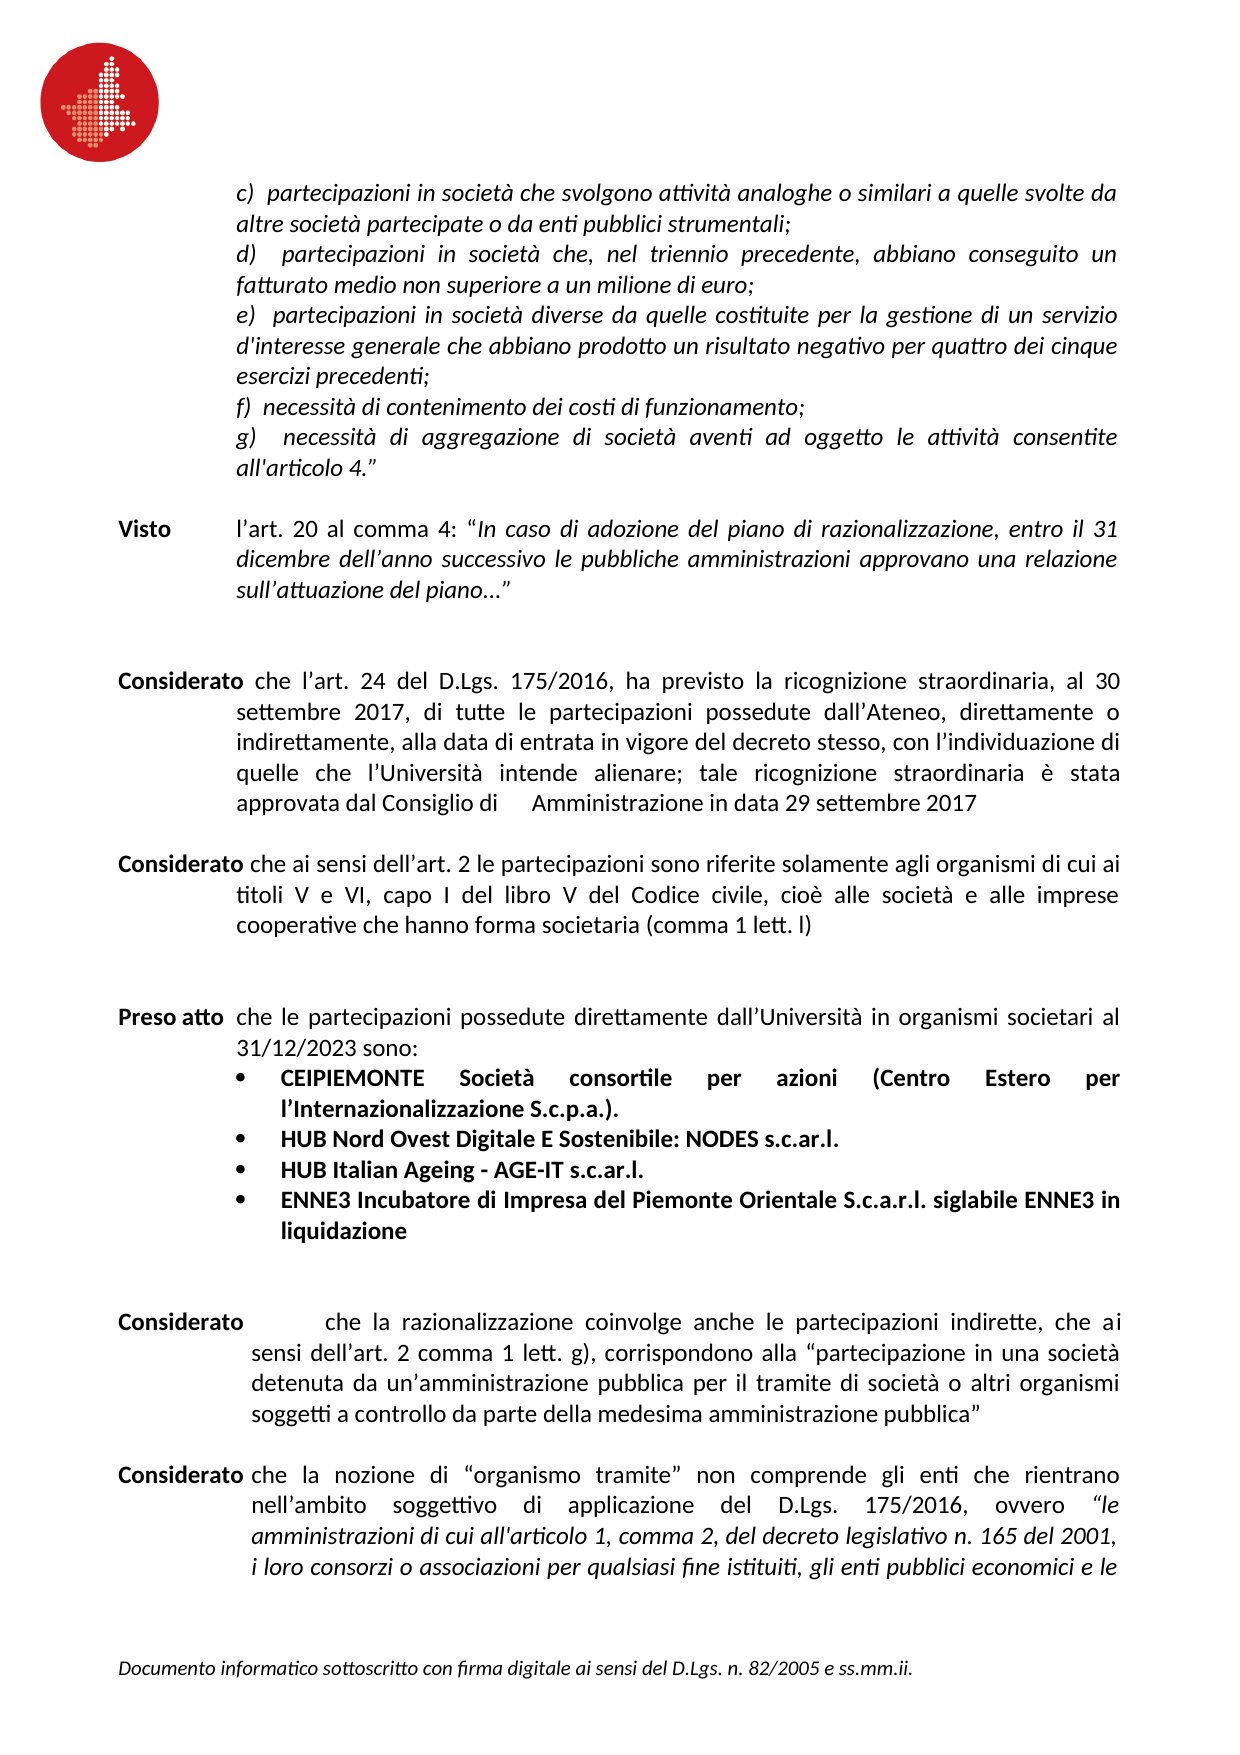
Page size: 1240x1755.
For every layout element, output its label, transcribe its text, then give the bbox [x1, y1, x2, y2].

text g) necessità di aggregazione di società aventi ad oggetto le attività consentite all'articolo 4.” [236, 421, 1121, 482]
text Considerato che ai sensi dell’art. 2 le partecipazioni sono riferite solamente agli organismi di cui ai titoli V e VI, capo I del libro V del Codice civile, cioè alle società e alle imprese cooperative che hanno forma societaria (comma 1 lett. l) [118, 849, 1121, 940]
text Considerato che l’art. 24 del D.Lgs. 175/2016, ha previsto la ricognizione straordinaria, al 30 settembre 2017, di tutte le partecipazioni possedute dall’Ateneo, direttamente o indirettamente, alla data di entrata in vigore del decreto stesso, con l’individuazione di quelle che l’Università intende alienare; tale ricognizione straordinaria è stata approvata dal Consiglio di Amministrazione in data 29 settembre 2017 [118, 666, 1121, 818]
text Considerato che la razionalizzazione coinvolge anche le partecipazioni indirette, che ai sensi dell’art. 2 comma 1 lett. g), corrispondono alla “partecipazione in una società detenuta da un’amministrazione pubblica per il tramite di società o altri organismi soggetti a controllo da parte della medesima amministrazione pubblica” [118, 1306, 1121, 1428]
text e) partecipazioni in società diverse da quelle costituite per la gestione di un servizio d'interesse generale che abbiano prodotto un risultato negativo per quattro dei cinque esercizi precedenti; [236, 299, 1121, 391]
list CEIPIEMONTE Società consortile per azioni (Centro Estero per l’Internazionalizzazione S.c.p.a.). [236, 1062, 1121, 1123]
text Considerato che la nozione di “organismo tramite” non comprende gli enti che rientrano nell’ambito soggettivo di applicazione del D.Lgs. 175/2016, ovvero “le amministrazioni di cui all'articolo 1, comma 2, del decreto legislativo n. 165 del 2001, i loro consorzi o associazioni per qualsiasi fine istituiti, gli enti pubblici economici e le [118, 1459, 1121, 1581]
text Visto l’art. 20 al comma 4: “In caso di adozione del piano di razionalizzazione, entro il 31 dicembre dell’anno successivo le pubbliche amministrazioni approvano una relazione sull’attuazione del piano...” [118, 513, 1121, 604]
text c) partecipazioni in società che svolgono attività analoghe o similari a quelle svolte da altre società partecipate o da enti pubblici strumentali; [236, 177, 1121, 238]
text f) necessità di contenimento dei costi di funzionamento; [236, 391, 1121, 421]
text Preso atto che le partecipazioni possedute direttamente dall’Università in organismi societari al 31/12/2023 sono: [118, 1001, 1121, 1062]
text d) partecipazioni in società che, nel triennio precedente, abbiano conseguito un fatturato medio non superiore a un milione di euro; [236, 238, 1121, 299]
list HUB Italian Ageing - AGE-IT s.c.ar.l. [236, 1154, 1121, 1184]
list HUB Nord Ovest Digitale E Sostenibile: NODES s.c.ar.l. [236, 1123, 1121, 1154]
list ENNE3 Incubatore di Impresa del Piemonte Orientale S.c.a.r.l. siglabile ENNE3 in liquidazione [236, 1184, 1121, 1245]
